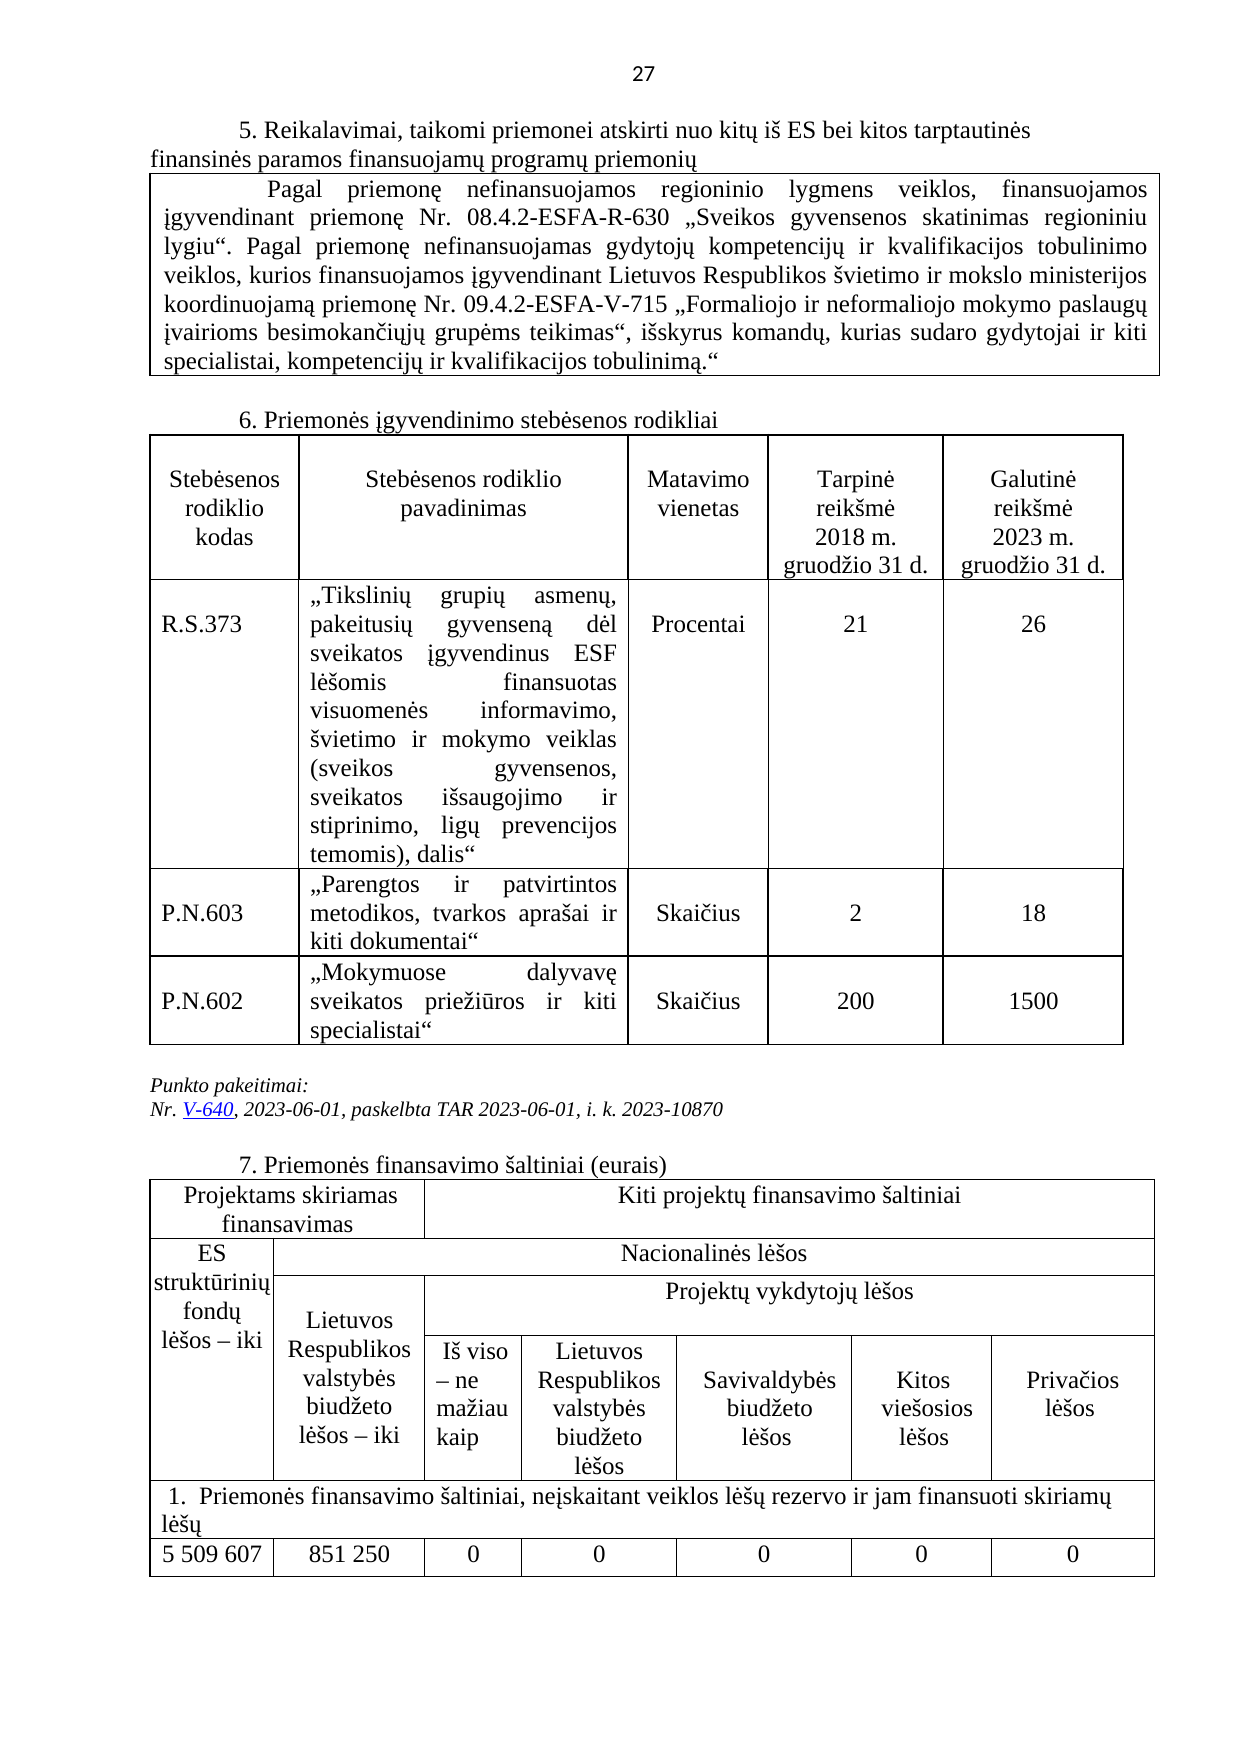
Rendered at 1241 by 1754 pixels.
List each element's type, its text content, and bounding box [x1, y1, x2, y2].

table_cell Nacionalinės lėšos [274, 1239, 1154, 1275]
table_header Stebėsenos rodiklio kodas [151, 436, 298, 579]
table_cell Savivaldybės biudžeto lėšos [677, 1336, 851, 1480]
table_cell P.N.603 [151, 869, 298, 955]
table_header Tarpinė reikšmė 2018 m. gruodžio 31 d. [769, 436, 942, 579]
table_cell P.N.602 [151, 957, 298, 1043]
table_cell 5 509 607 [151, 1539, 273, 1576]
table_cell 1. Priemonės finansavimo šaltiniai, neįskaitant veiklos lėšų rezervo ir jam finansuoti skiriamų lėšų [151, 1481, 1154, 1538]
table_cell 0 [522, 1539, 676, 1576]
table_cell ES struktūrinių fondų lėšos – iki [151, 1239, 273, 1480]
text 7. Priemonės finansavimo šaltiniai (eurais) [150, 1150, 1137, 1179]
text 5. Reikalavimai, taikomi priemonei atskirti nuo kitų iš ES bei kitos tarptautinės finansinės paramos finansuojamų programų priemonių [150, 115, 1137, 173]
table_header Galutinė reikšmė 2023 m. gruodžio 31 d. [944, 436, 1122, 579]
table_header Pagal priemonę nefinansuojamos regioninio lygmens veiklos, finansuojamos įgyvendinant priemonę Nr. 08.4.2-ESFA-R-630 „Sveikos gyvensenos skatinimas regioniniu lygiu“. Pagal priemonę nefinansuojamas gydytojų kompetencijų ir kvalifikacijos tobulinimo veiklos, kurios finansuojamos įgyvendinant Lietuvos Respublikos švietimo ir mokslo ministerijos koordinuojamą priemonę Nr. 09.4.2-ESFA-V-715 „Formaliojo ir neformaliojo mokymo paslaugų įvairioms besimokančiųjų grupėms teikimas“, išskyrus komandų, kurias sudaro gydytojai ir kiti specialistai, kompetencijų ir kvalifikacijos tobulinimą.“ [151, 174, 1159, 375]
text Nr. V-640, 2023-06-01, paskelbta TAR 2023-06-01, i. k. 2023-10870 [150, 1097, 1137, 1121]
table_cell 21 [769, 580, 943, 868]
table_cell 200 [769, 957, 942, 1043]
table_cell 0 [677, 1539, 851, 1576]
table_cell Privačios lėšos [992, 1336, 1154, 1480]
table_header Projektams skiriamas finansavimas [151, 1180, 424, 1237]
table_cell 0 [992, 1539, 1154, 1576]
table_cell 18 [944, 869, 1122, 955]
text Punkto pakeitimai: [150, 1073, 1137, 1097]
table_cell Kitos viešosios lėšos [852, 1336, 991, 1480]
table_cell Projektų vykdytojų lėšos [425, 1276, 1154, 1335]
table_cell „Parengtos ir patvirtintos metodikos, tvarkos aprašai ir kiti dokumentai“ [300, 869, 627, 955]
table_header Matavimo vienetas [629, 436, 767, 579]
table_cell 0 [425, 1539, 521, 1576]
table_cell 851 250 [274, 1539, 424, 1576]
table_cell Lietuvos Respublikos valstybės biudžeto lėšos [522, 1336, 676, 1480]
table_header Stebėsenos rodiklio pavadinimas [300, 436, 627, 579]
text 6. Priemonės įgyvendinimo stebėsenos rodikliai [150, 405, 1137, 433]
table_cell Iš viso – ne mažiau kaip [425, 1336, 521, 1480]
table_cell „Tikslinių grupių asmenų, pakeitusių gyvenseną dėl sveikatos įgyvendinus ESF lėšomis finansuotas visuomenės informavimo, švietimo ir mokymo veiklas (sveikos gyvensenos, sveikatos išsaugojimo ir stiprinimo, ligų prevencijos temomis), dalis“ [299, 580, 628, 868]
table_cell „Mokymuose dalyvavę sveikatos priežiūros ir kiti specialistai“ [300, 957, 627, 1043]
table_cell R.S.373 [151, 580, 298, 868]
table_cell Procentai [629, 580, 768, 868]
table_cell 1500 [944, 957, 1122, 1043]
table_cell Lietuvos Respublikos valstybės biudžeto lėšos – iki [274, 1276, 424, 1480]
table_cell Skaičius [629, 957, 767, 1043]
table_cell 2 [769, 869, 942, 955]
table_cell 26 [944, 580, 1123, 868]
table_cell Skaičius [629, 869, 767, 955]
table_header Kiti projektų finansavimo šaltiniai [425, 1180, 1154, 1237]
table_cell 0 [852, 1539, 991, 1576]
